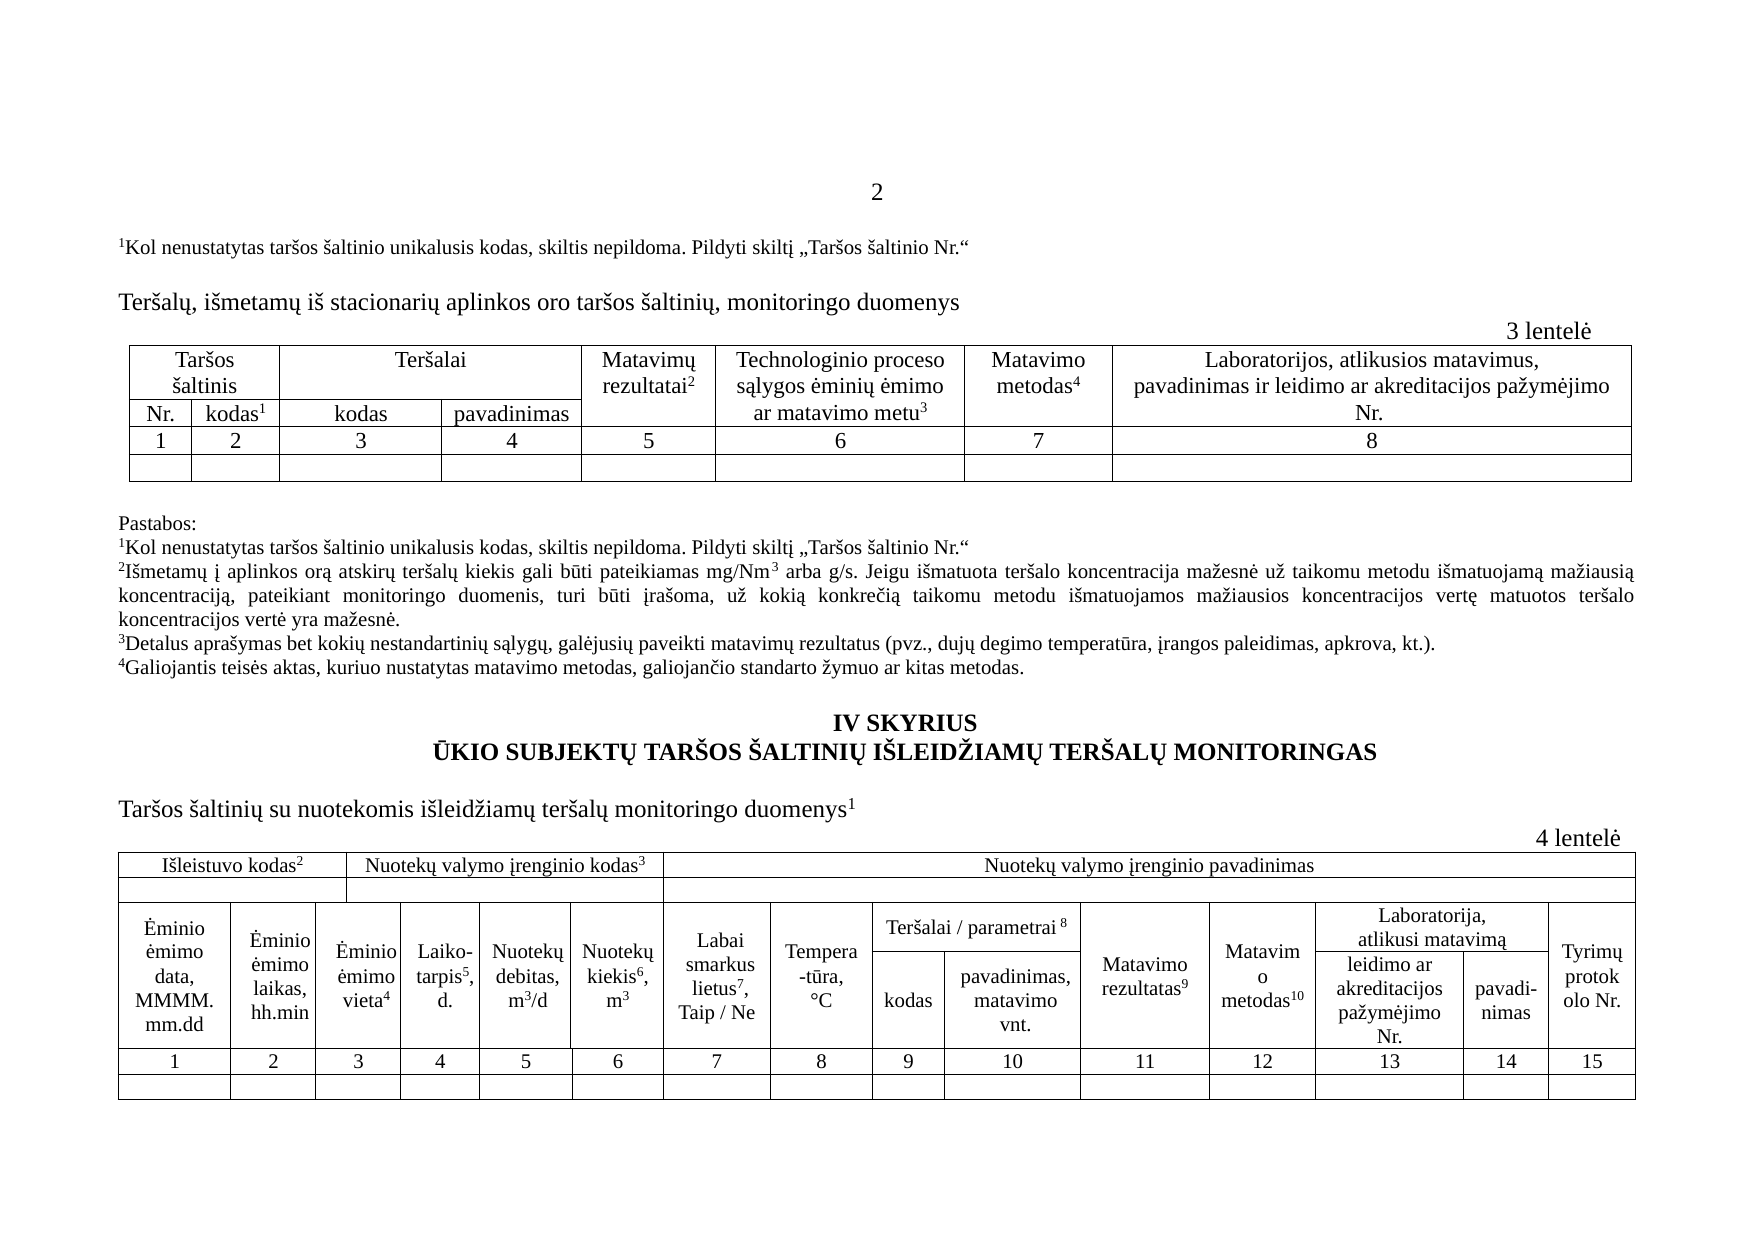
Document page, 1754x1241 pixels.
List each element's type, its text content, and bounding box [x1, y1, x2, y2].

table_cell 1 [130, 427, 191, 453]
table_cell 2 [231, 1049, 315, 1073]
table_cell Nuotekų debitas, m3/d [480, 903, 570, 1048]
table_header Nuotekų valymo įrenginio kodas3 [347, 853, 663, 877]
table_cell 5 [582, 427, 715, 453]
table_cell 3 [316, 1049, 400, 1073]
table_cell [1210, 1075, 1315, 1098]
table_cell [945, 1075, 1080, 1098]
table_cell [664, 1075, 770, 1098]
table_cell Tyrimų protokolo Nr. [1549, 903, 1635, 1048]
table_cell Teršalai / parametrai 8 [873, 903, 1080, 951]
table_cell [664, 878, 1635, 902]
table_cell [1549, 1075, 1635, 1098]
table_cell [716, 455, 964, 481]
table_cell [1464, 1075, 1548, 1098]
table_cell 6 [573, 1049, 663, 1073]
table_cell 6 [716, 427, 964, 453]
text Taršos šaltinių su nuotekomis išleidžiamų teršalų monitoringo duomenys1 [118, 794, 1636, 823]
table_cell Laiko-tarpis5, d. [401, 903, 479, 1048]
table_cell 3 [280, 427, 441, 453]
text IV SKYRIUS [118, 708, 1636, 737]
table_cell Labai smarkus lietus7, Taip / Ne [664, 903, 770, 1048]
table_header Teršalai [280, 346, 581, 399]
table_cell Ėminio ėmimo data, MMMM.mm.dd [119, 903, 230, 1048]
table_cell Nr. [130, 400, 191, 426]
table_cell 7 [664, 1049, 770, 1073]
table_header Technologinio proceso sąlygos ėminių ėmimo ar matavimo metu3 [716, 346, 964, 426]
table_cell 1 [119, 1049, 230, 1073]
table_cell Matavimo metodas10 [1210, 903, 1315, 1048]
table_cell [192, 455, 279, 481]
table_cell 11 [1081, 1049, 1209, 1073]
table_header Matavimo metodas4 [965, 346, 1112, 426]
table_cell [573, 1075, 663, 1098]
text ŪKIO SUBJEKTŲ TARŠOS ŠALTINIŲ IŠLEIDŽIAMŲ TERŠALŲ MONITORINGAS [118, 737, 1636, 765]
text Teršalų, išmetamų iš stacionarių aplinkos oro taršos šaltinių, monitoringo duomenys [118, 287, 1636, 316]
table_header Nuotekų valymo įrenginio pavadinimas [664, 853, 1635, 877]
table_cell [771, 1075, 872, 1098]
table_cell kodas [280, 400, 441, 426]
table_cell [119, 1075, 230, 1098]
table_cell Tempera-tūra, °C [771, 903, 872, 1048]
table_cell kodas1 [192, 400, 279, 426]
table_cell [1081, 1075, 1209, 1098]
table_cell 13 [1316, 1049, 1463, 1073]
table_cell [130, 455, 191, 481]
table_cell pavadinimas, matavimo vnt. [945, 952, 1080, 1048]
table_cell [231, 1075, 315, 1098]
table_cell pavadinimas [442, 400, 581, 426]
table_cell Ėminio ėmimo laikas, hh.min [231, 903, 315, 1048]
table_cell [965, 455, 1112, 481]
table_cell [480, 1075, 572, 1098]
table_cell pavadi-nimas [1464, 952, 1548, 1048]
table_cell 2 [192, 427, 279, 453]
table_cell [1316, 1075, 1463, 1098]
table_cell Ėminio ėmimo vieta4 [316, 903, 400, 1048]
text 3Detalus aprašymas bet kokių nestandartinių sąlygų, galėjusių paveikti matavimų rezultatus (pvz., dujų degimo temperatūra, įrangos paleidimas, apkrova, kt.). [118, 631, 1636, 655]
table_header Laboratorijos, atlikusios matavimus, pavadinimas ir leidimo ar akreditacijos pažymėjimo Nr. [1113, 346, 1631, 426]
table_cell 7 [965, 427, 1112, 453]
table_cell 8 [1113, 427, 1631, 453]
table_cell 14 [1464, 1049, 1548, 1073]
table_cell 15 [1549, 1049, 1635, 1073]
text 1Kol nenustatytas taršos šaltinio unikalusis kodas, skiltis nepildoma. Pildyti skiltį „Taršos šaltinio Nr.“ [118, 235, 1636, 259]
table_cell 4 [442, 427, 581, 453]
table_header Matavimų rezultatai2 [582, 346, 715, 426]
text 1Kol nenustatytas taršos šaltinio unikalusis kodas, skiltis nepildoma. Pildyti skiltį „Taršos šaltinio Nr.“ [118, 535, 1636, 559]
table_cell 5 [480, 1049, 572, 1073]
table_cell [280, 455, 441, 481]
table_cell kodas [873, 952, 944, 1048]
table_cell 8 [771, 1049, 872, 1073]
text 2Išmetamų į aplinkos orą atskirų teršalų kiekis gali būti pateikiamas mg/Nm3 arba g/s. Jeigu išmatuota teršalo koncentracija mažesnė už taikomu metodu išmatuojamą mažiausią koncentraciją, pateikiant monitoringo duomenis, turi būti įrašoma, už kokią konkrečią taikomu metodu išmatuojamos mažiausios koncentracijos vertę matuotos teršalo koncentracijos vertė yra mažesnė. [118, 559, 1636, 631]
text 3 lentelė [1468, 316, 1636, 345]
table_cell Laboratorija, atlikusi matavimą [1316, 903, 1548, 951]
table_cell Nuotekų kiekis6, m3 [571, 903, 663, 1048]
table_cell [1113, 455, 1631, 481]
text Pastabos: [118, 511, 1636, 535]
table_cell [873, 1075, 944, 1098]
table_cell [316, 1075, 400, 1098]
table_header Taršos šaltinis [130, 346, 279, 399]
table_cell 4 [401, 1049, 479, 1073]
table_cell [347, 878, 663, 902]
table_cell [582, 455, 715, 481]
text 4Galiojantis teisės aktas, kuriuo nustatytas matavimo metodas, galiojančio standarto žymuo ar kitas metodas. [118, 655, 1636, 679]
table_cell [442, 455, 581, 481]
table_header Išleistuvo kodas2 [119, 853, 346, 877]
text 4 lentelė [1333, 823, 1636, 852]
table_cell 12 [1210, 1049, 1315, 1073]
table_cell leidimo ar akreditacijos pažymėjimo Nr. [1316, 952, 1463, 1048]
table_cell [401, 1075, 479, 1098]
table_cell Matavimo rezultatas9 [1081, 903, 1209, 1048]
table_cell 9 [873, 1049, 944, 1073]
table_cell [119, 878, 346, 902]
table_cell 10 [945, 1049, 1080, 1073]
